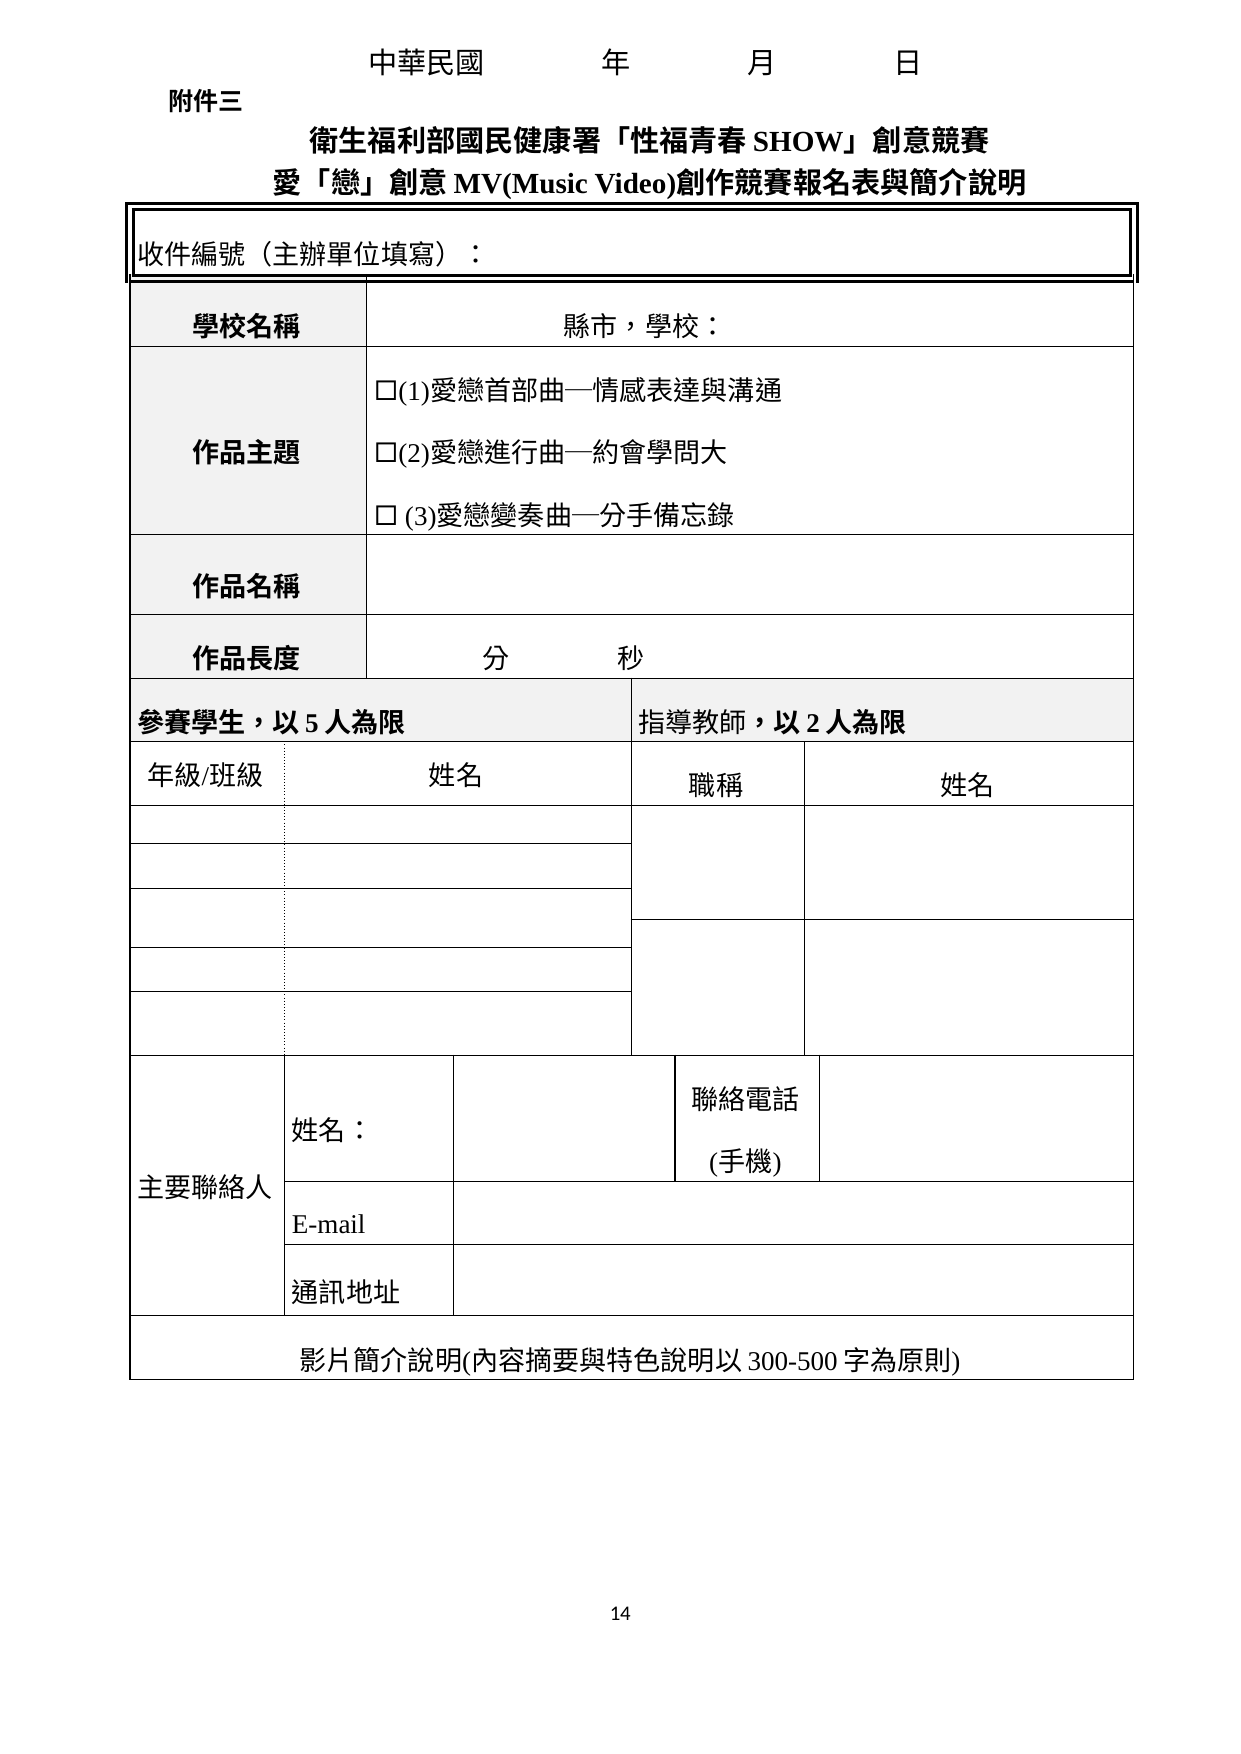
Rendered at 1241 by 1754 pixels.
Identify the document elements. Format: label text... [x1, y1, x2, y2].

text 衛生福利部國民健康署「性福青春SHOW」創意競賽 [118, 117, 1122, 160]
table_cell [131, 889, 284, 947]
table_cell 聯絡電話(手機) [676, 1056, 819, 1181]
table_cell 姓名 [805, 742, 1133, 805]
table_cell 通訊地址 [285, 1245, 453, 1315]
text 中華民國 年 月 日 [168, 19, 1122, 81]
table_cell [805, 920, 1133, 1054]
table_cell (1)愛戀首部曲─情感表達與溝通 (2)愛戀進行曲─約會學問大  (3)愛戀變奏曲─分手備忘錄 [367, 347, 1133, 534]
table_header 收件編號（主辦單位填寫）： [130, 205, 1134, 274]
table_cell 姓名 [285, 742, 631, 805]
table_cell [131, 806, 284, 843]
text 愛「戀」創意MV(Music Video)創作競賽報名表與簡介說明 [118, 160, 1122, 202]
table_cell [454, 1245, 1133, 1315]
table_cell 指導教師，以2人為限 [632, 679, 1133, 741]
table_cell [454, 1056, 674, 1181]
table_cell [454, 1182, 1133, 1244]
table_cell 影片簡介說明(內容摘要與特色說明以300-500字為原則) [131, 1316, 1133, 1379]
table_cell [285, 992, 631, 1054]
table_cell [285, 806, 631, 843]
table_cell [131, 948, 284, 991]
table_cell 作品主題 [131, 347, 366, 534]
table_cell 職稱 [632, 742, 804, 805]
table_cell [367, 535, 1133, 614]
table_cell [367, 274, 1133, 280]
text 附件三 [118, 81, 1122, 117]
table_cell [632, 806, 804, 918]
table_cell 作品名稱 [131, 535, 366, 614]
table_cell E-mail [285, 1182, 453, 1244]
table_cell [285, 948, 631, 991]
table_cell 分 秒 [367, 615, 1133, 678]
table_cell [285, 844, 631, 888]
table_cell 縣市，學校： [367, 283, 1133, 346]
table_cell 主要聯絡人 [131, 1056, 284, 1315]
table_cell 年級/班級 [131, 742, 284, 805]
table_cell 作品長度 [131, 615, 366, 678]
table_cell [131, 275, 366, 280]
table_cell [632, 920, 804, 1054]
table_cell [805, 806, 1133, 918]
table_cell [131, 992, 284, 1054]
table_cell 參賽學生，以5人為限 [131, 679, 631, 741]
table_cell 姓名： [285, 1056, 453, 1181]
table_cell [131, 844, 284, 888]
table_cell [285, 889, 631, 947]
table_cell [820, 1056, 1133, 1181]
table_cell 學校名稱 [131, 283, 366, 346]
